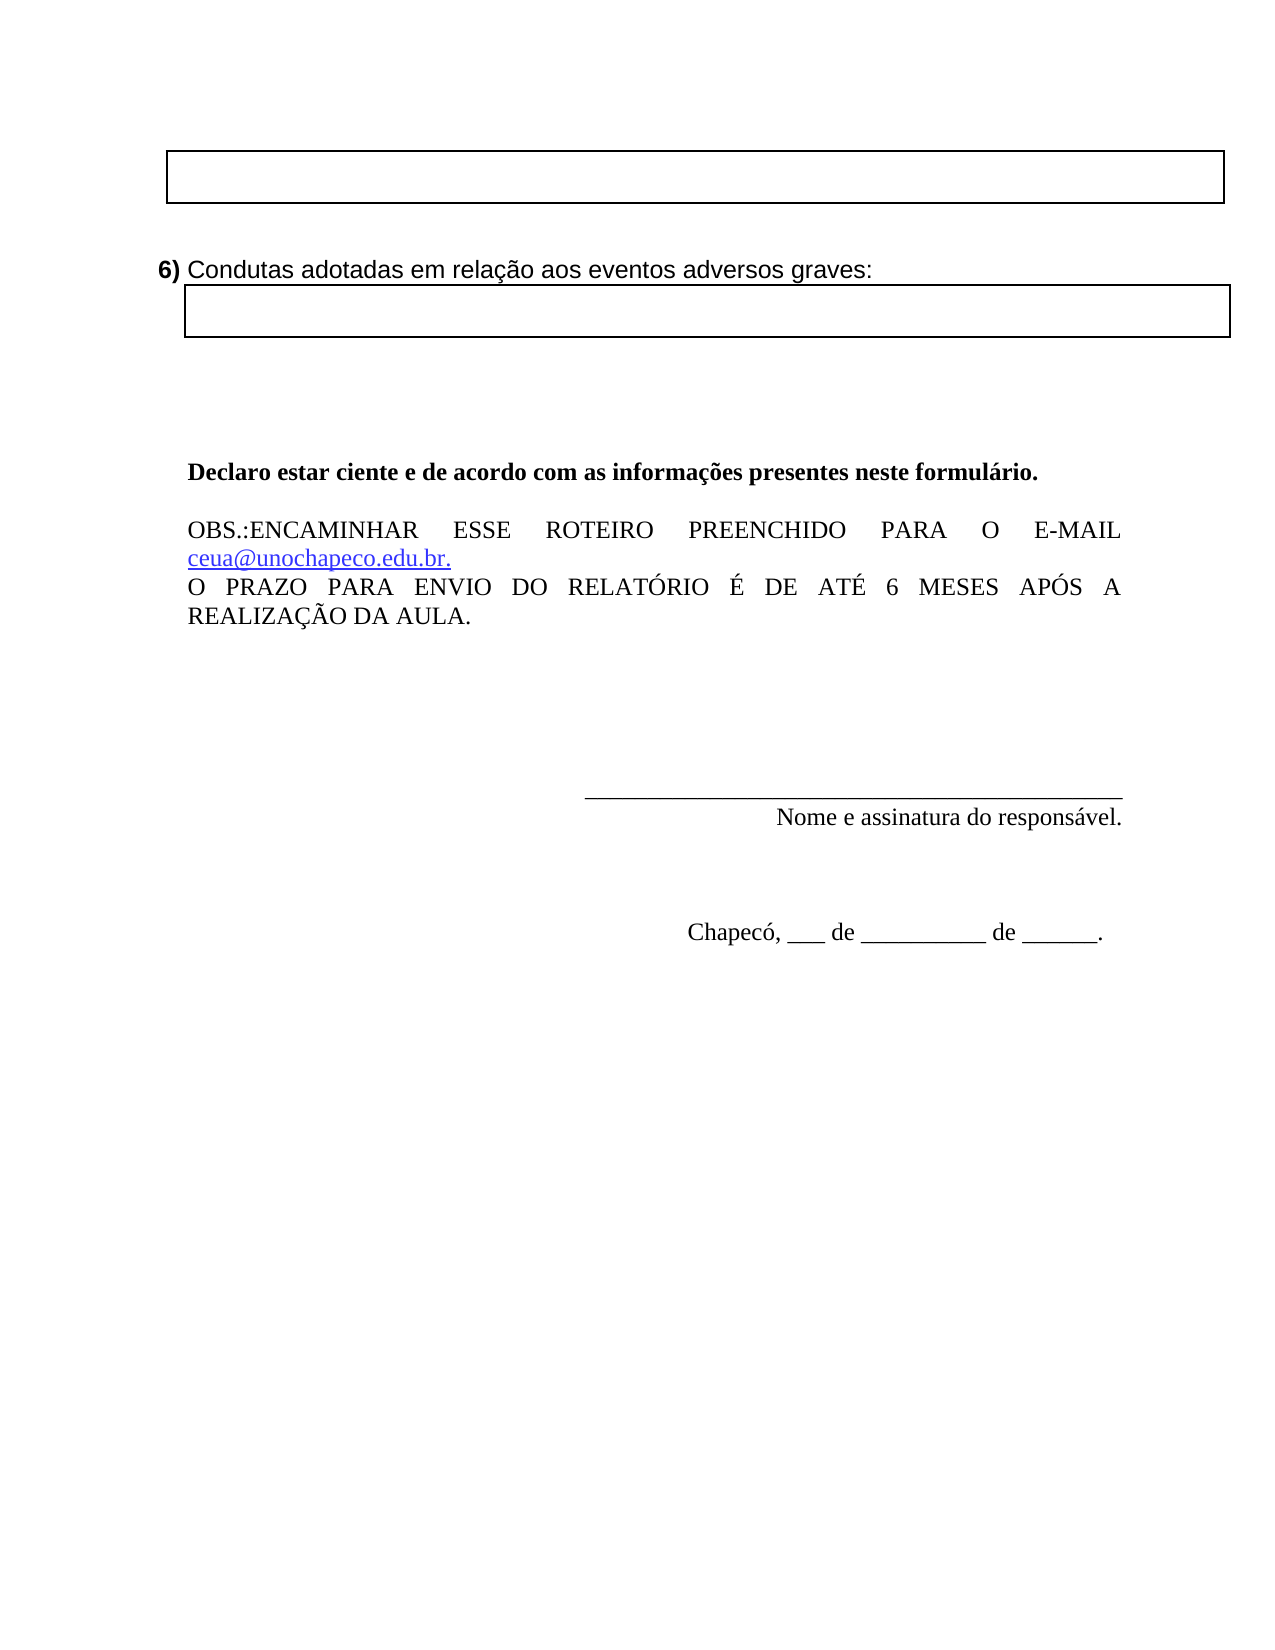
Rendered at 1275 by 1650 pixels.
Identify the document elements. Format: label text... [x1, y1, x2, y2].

text ___________________________________________ [187, 773, 1122, 802]
text OBS.:ENCAMINHAR ESSE ROTEIRO PREENCHIDO PARA O E-MAIL ceua@unochapeco.edu.br. [187, 515, 1122, 572]
text O PRAZO PARA ENVIO DO RELATÓRIO É DE ATÉ 6 MESES APÓS A REALIZAÇÃO DA AULA. [187, 572, 1122, 630]
text 6) Condutas adotadas em relação aos eventos adversos graves: [158, 255, 1122, 284]
text Chapecó, ___ de __________ de ______. [187, 917, 1122, 946]
text Declaro estar ciente e de acordo com as informações presentes neste formulário. [187, 457, 1122, 486]
text Nome e assinatura do responsável. [187, 802, 1122, 831]
table_header [186, 286, 1229, 336]
table_header [168, 152, 1223, 202]
